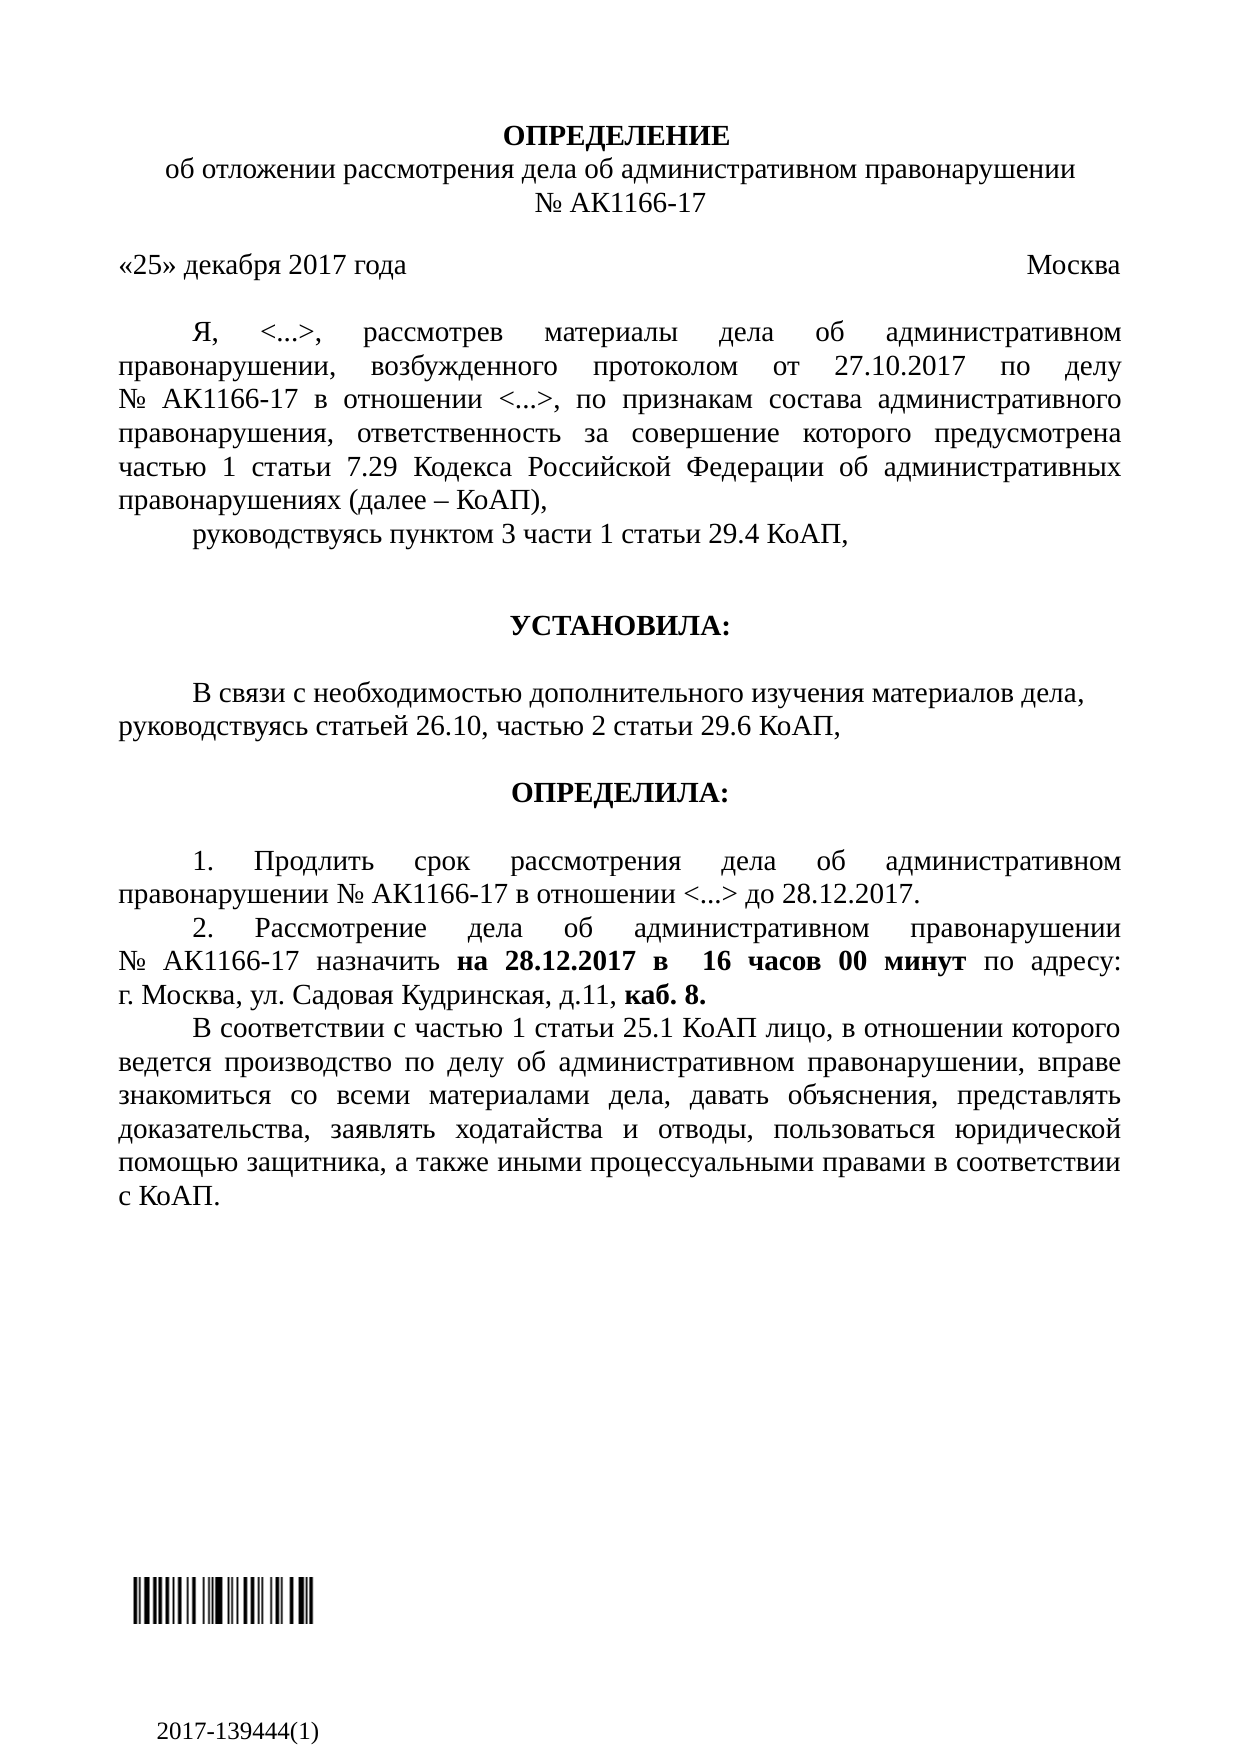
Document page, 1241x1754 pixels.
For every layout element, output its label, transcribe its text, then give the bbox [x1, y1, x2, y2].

text Я, <...>, рассмотрев материалы дела об административном правонарушении, возбужденного протоколом от 27.10.2017 по делу № АК1166-17 в отношении <...>, по признакам состава административного правонарушения, ответственность за совершение которого предусмотрена частью 1 статьи 7.29 Кодекса Российской Федерации об административных правонарушениях (далее – КоАП), [118, 314, 1122, 516]
text ОПРЕДЕЛИЛА: [118, 776, 1122, 809]
text руководствуясь пунктом 3 части 1 статьи 29.4 КоАП, [118, 516, 1122, 549]
text В соответствии с частью 1 статьи 25.1 КоАП лицо, в отношении которого ведется производство по делу об административном правонарушении, вправе знакомиться со всеми материалами дела, давать объяснения, представлять доказательства, заявлять ходатайства и отводы, пользоваться юридической помощью защитника, а также иными процессуальными правами в соответствии с КоАП. [118, 1010, 1122, 1212]
text УСТАНОВИЛА: [118, 608, 1122, 641]
text В связи с необходимостью дополнительного изучения материалов дела, [118, 675, 1122, 708]
picture [118, 1577, 331, 1624]
text руководствуясь статьей 26.10, частью 2 статьи 29.6 КоАП, [118, 708, 1122, 742]
text об отложении рассмотрения дела об административном правонарушении № АК1166-17 [118, 152, 1122, 219]
text 1. Продлить срок рассмотрения дела об административном правонарушении № АК1166-17 в отношении <...> до 28.12.2017. [118, 843, 1122, 910]
text 2. Рассмотрение дела об административном правонарушении № АК1166-17 назначить на 28.12.2017 в 16 часов 00 минут по адресу: г. Москва, ул. Садовая Кудринская, д.11, каб. 8. [118, 910, 1122, 1010]
text «25» декабря 2017 года Москва [118, 247, 1122, 281]
text ОПРЕДЕЛЕНИЕ [118, 118, 1122, 152]
